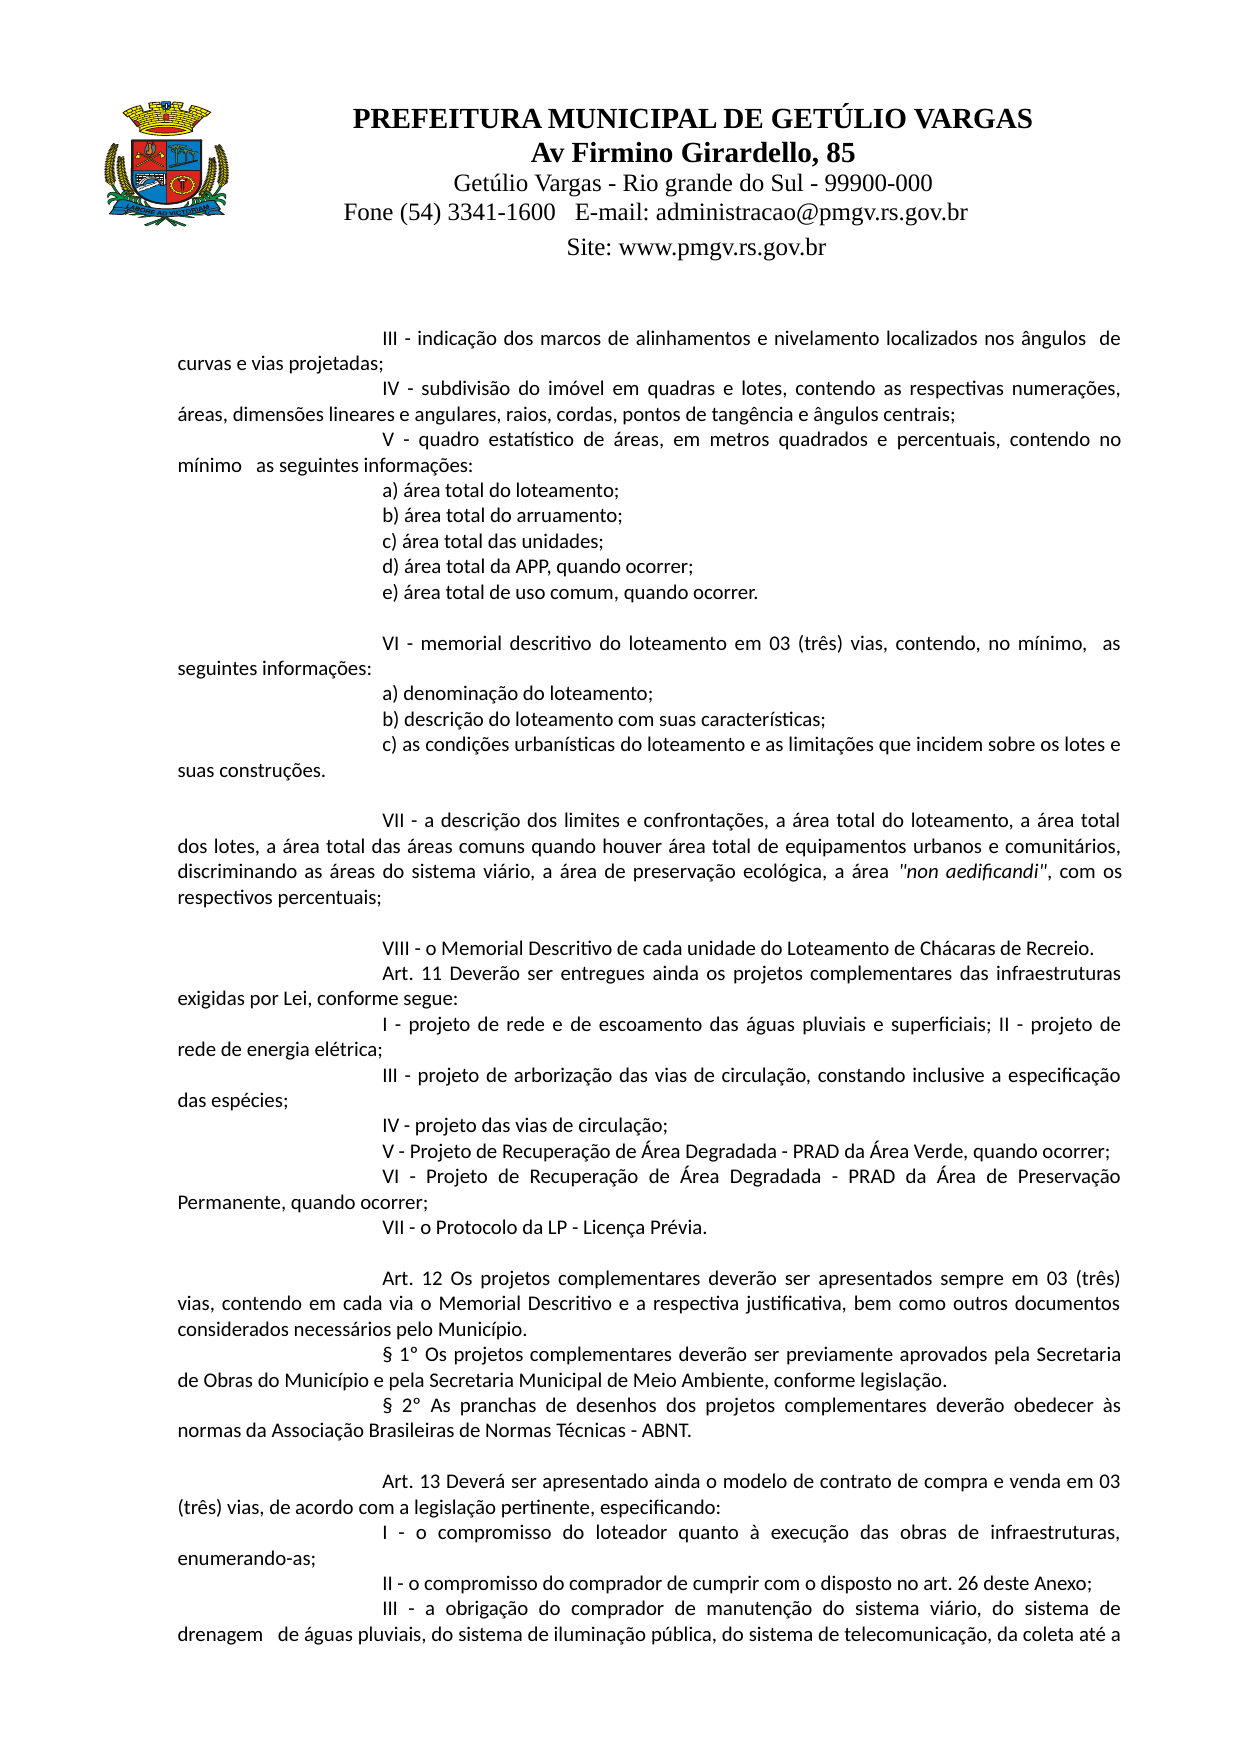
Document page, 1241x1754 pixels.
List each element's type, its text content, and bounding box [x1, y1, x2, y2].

text I - projeto de rede e de escoamento das águas pluviais e superficiais; II - projeto de rede de energia elétrica; [177, 1011, 1122, 1062]
text b) descrição do loteamento com suas características; [177, 706, 1122, 731]
text V - Projeto de Recuperação de Área Degradada - PRAD da Área Verde, quando ocorrer; [177, 1138, 1122, 1163]
text IV - projeto das vias de circulação; [177, 1113, 1122, 1138]
text VII - o Protocolo da LP - Licença Prévia. [177, 1214, 1122, 1240]
text b) área total do arruamento; [177, 503, 1122, 528]
text VIII - o Memorial Descritivo de cada unidade do Loteamento de Chácaras de Recreio. [177, 935, 1122, 960]
text IV - subdivisão do imóvel em quadras e lotes, contendo as respectivas numerações, áreas, dimensões lineares e angulares, raios, cordas, pontos de tangência e ângulos centrais; [177, 376, 1122, 426]
text d) área total da APP, quando ocorrer; [177, 553, 1122, 579]
text Art. 13 Deverá ser apresentado ainda o modelo de contrato de compra e venda em 03 (três) vias, de acordo com a legislação pertinente, especificando: [177, 1468, 1122, 1519]
text VI - Projeto de Recuperação de Área Degradada - PRAD da Área de Preservação Permanente, quando ocorrer; [177, 1163, 1122, 1214]
text I - o compromisso do loteador quanto à execução das obras de infraestruturas, enumerando-as; [177, 1519, 1122, 1570]
text Art. 12 Os projetos complementares deverão ser apresentados sempre em 03 (três) vias, contendo em cada via o Memorial Descritivo e a respectiva justificativa, bem como outros documentos considerados necessários pelo Município. [177, 1265, 1122, 1341]
text III - projeto de arborização das vias de circulação, constando inclusive a especificação das espécies; [177, 1062, 1122, 1113]
text § 2º As pranchas de desenhos dos projetos complementares deverão obedecer às normas da Associação Brasileiras de Normas Técnicas - ABNT. [177, 1392, 1122, 1443]
text § 1º Os projetos complementares deverão ser previamente aprovados pela Secretaria de Obras do Município e pela Secretaria Municipal de Meio Ambiente, conforme legislação. [177, 1341, 1122, 1392]
text VII - a descrição dos limites e confrontações, a área total do loteamento, a área total dos lotes, a área total das áreas comuns quando houver área total de equipamentos urbanos e comunitários, discriminando as áreas do sistema viário, a área de preservação ecológica, a área "non aedificandi", com os respectivos percentuais; [177, 808, 1122, 909]
text VI - memorial descritivo do loteamento em 03 (três) vias, contendo, no mínimo, as seguintes informações: [177, 630, 1122, 681]
text e) área total de uso comum, quando ocorrer. [177, 579, 1122, 604]
text III - a obrigação do comprador de manutenção do sistema viário, do sistema de drenagem de águas pluviais, do sistema de iluminação pública, do sistema de telecomunicação, da coleta até a [177, 1596, 1122, 1646]
text II - o compromisso do comprador de cumprir com o disposto no art. 26 deste Anexo; [177, 1570, 1122, 1596]
text Art. 11 Deverão ser entregues ainda os projetos complementares das infraestruturas exigidas por Lei, conforme segue: [177, 960, 1122, 1011]
text a) área total do loteamento; [177, 477, 1122, 503]
text III - indicação dos marcos de alinhamentos e nivelamento localizados nos ângulos de curvas e vias projetadas; [177, 325, 1122, 376]
text c) área total das unidades; [177, 528, 1122, 553]
text a) denominação do loteamento; [177, 681, 1122, 706]
text V - quadro estatístico de áreas, em metros quadrados e percentuais, contendo no mínimo as seguintes informações: [177, 426, 1122, 477]
text c) as condições urbanísticas do loteamento e as limitações que incidem sobre os lotes e suas construções. [177, 731, 1122, 782]
